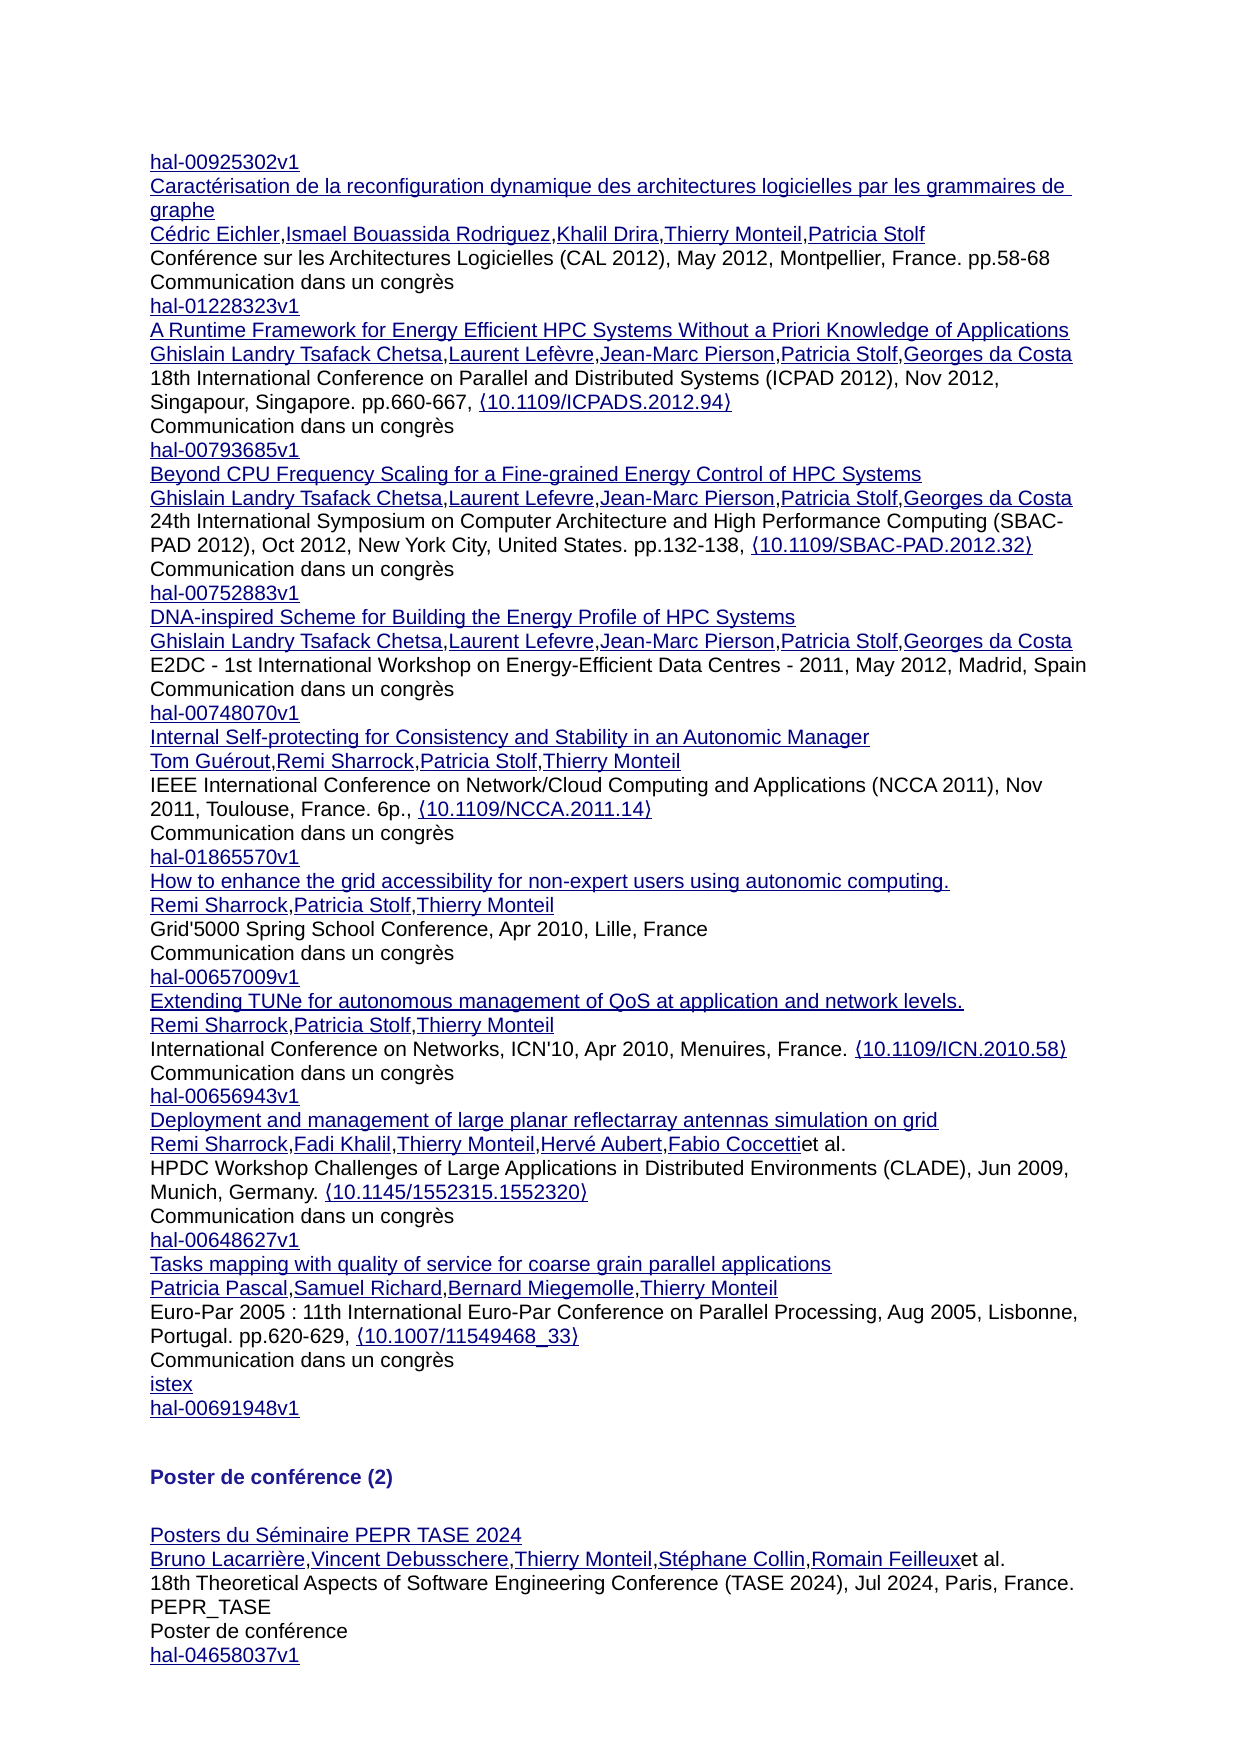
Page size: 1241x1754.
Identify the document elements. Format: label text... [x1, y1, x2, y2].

table_cell hal-00925302v1 [150, 150, 1090, 174]
table_cell How to enhance the grid accessibility for non-expert users using autonomic computing. Remi Sharrock,Patricia Stolf,Thierry Monteil Grid'5000 Spring School Conference, Apr 2010, Lille, France Communication dans un congrès hal-00657009v1 [150, 869, 1090, 988]
table_cell Internal Self-protecting for Consistency and Stability in an Autonomic Manager Tom Guérout,Remi Sharrock,Patricia Stolf,Thierry Monteil IEEE International Conference on Network/Cloud Computing and Applications (NCCA 2011), Nov 2011, Toulouse, France. 6p., ⟨10.1109/NCCA.2011.14⟩ Communication dans un congrès hal-01865570v1 [150, 725, 1090, 869]
table_cell Beyond CPU Frequency Scaling for a Fine-grained Energy Control of HPC Systems Ghislain Landry Tsafack Chetsa,Laurent Lefevre,Jean-Marc Pierson,Patricia Stolf,Georges da Costa 24th International Symposium on Computer Architecture and High Performance Computing (SBAC-PAD 2012), Oct 2012, New York City, United States. pp.132-138, ⟨10.1109/SBAC-PAD.2012.32⟩ Communication dans un congrès hal-00752883v1 [150, 461, 1090, 605]
table_cell DNA-inspired Scheme for Building the Energy Profile of HPC Systems Ghislain Landry Tsafack Chetsa,Laurent Lefevre,Jean-Marc Pierson,Patricia Stolf,Georges da Costa E2DC - 1st International Workshop on Energy-Efficient Data Centres - 2011, May 2012, Madrid, Spain Communication dans un congrès hal-00748070v1 [150, 605, 1090, 725]
table_cell Caractérisation de la reconfiguration dynamique des architectures logicielles par les grammaires de graphe Cédric Eichler,Ismael Bouassida Rodriguez,Khalil Drira,Thierry Monteil,Patricia Stolf Conférence sur les Architectures Logicielles (CAL 2012), May 2012, Montpellier, France. pp.58-68 Communication dans un congrès hal-01228323v1 [150, 174, 1090, 318]
table_header Posters du Séminaire PEPR TASE 2024 Bruno Lacarrière,Vincent Debusschere,Thierry Monteil,Stéphane Collin,Romain Feilleuxet al. 18th Theoretical Aspects of Software Engineering Conference (TASE 2024), Jul 2024, Paris, France. PEPR_TASE Poster de conférence hal-04658037v1 [150, 1523, 1090, 1667]
table_cell Extending TUNe for autonomous management of QoS at application and network levels. Remi Sharrock,Patricia Stolf,Thierry Monteil International Conference on Networks, ICN'10, Apr 2010, Menuires, France. ⟨10.1109/ICN.2010.58⟩ Communication dans un congrès hal-00656943v1 [150, 989, 1090, 1108]
table_cell Tasks mapping with quality of service for coarse grain parallel applications Patricia Pascal,Samuel Richard,Bernard Miegemolle,Thierry Monteil Euro-Par 2005 : 11th International Euro-Par Conference on Parallel Processing, Aug 2005, Lisbonne, Portugal. pp.620-629, ⟨10.1007/11549468_33⟩ Communication dans un congrès istex hal-00691948v1 [150, 1252, 1090, 1420]
table_cell Deployment and management of large planar reflectarray antennas simulation on grid Remi Sharrock,Fadi Khalil,Thierry Monteil,Hervé Aubert,Fabio Coccettiet al. HPDC Workshop Challenges of Large Applications in Distributed Environments (CLADE), Jun 2009, Munich, Germany. ⟨10.1145/1552315.1552320⟩ Communication dans un congrès hal-00648627v1 [150, 1108, 1090, 1252]
subtitle Poster de conférence (2) [150, 1464, 1090, 1488]
table_cell A Runtime Framework for Energy Efficient HPC Systems Without a Priori Knowledge of Applications Ghislain Landry Tsafack Chetsa,Laurent Lefèvre,Jean-Marc Pierson,Patricia Stolf,Georges da Costa 18th International Conference on Parallel and Distributed Systems (ICPAD 2012), Nov 2012, Singapour, Singapore. pp.660-667, ⟨10.1109/ICPADS.2012.94⟩ Communication dans un congrès hal-00793685v1 [150, 318, 1090, 461]
